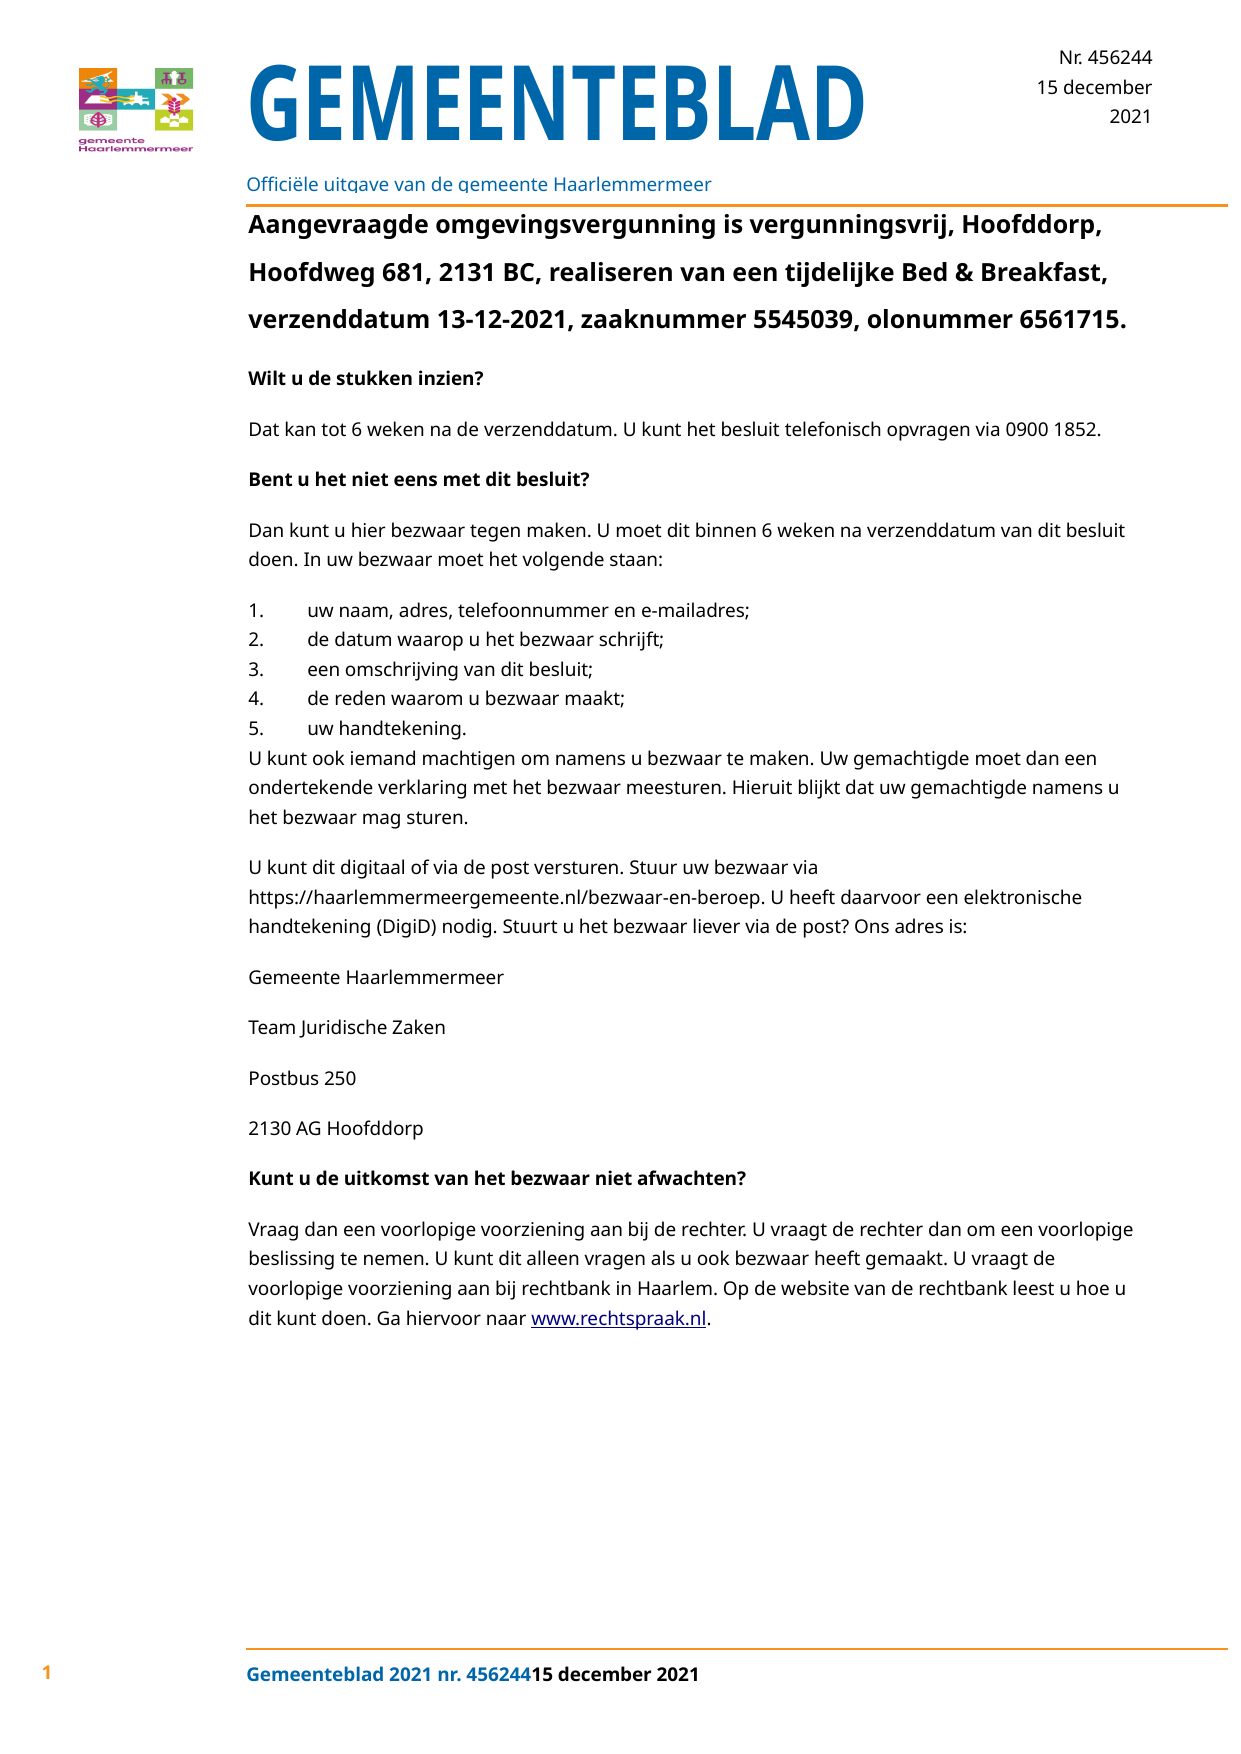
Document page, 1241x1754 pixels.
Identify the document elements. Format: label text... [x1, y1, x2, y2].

list uw naam, adres, telefoonnummer en e-mailadres; [248, 597, 1152, 622]
picture [41, 47, 231, 172]
text U kunt ook iemand machtigen om namens u bezwaar te maken. Uw gemachtigde moet dan een ondertekende verklaring met het bezwaar meesturen. Hieruit blijkt dat uw gemachtigde namens u het bezwaar mag sturen. [248, 745, 1152, 829]
text Kunt u de uitkomst van het bezwaar niet afwachten? [248, 1166, 1152, 1191]
text Gemeente Haarlemmermeer [248, 964, 1152, 989]
list uw handtekening. [248, 715, 1152, 741]
text Dan kunt u hier bezwaar tegen maken. U moet dit binnen 6 weken na verzenddatum van dit besluit doen. In uw bezwaar moet het volgende staan: [248, 517, 1152, 572]
list een omschrijving van dit besluit; [248, 656, 1152, 682]
text Postbus 250 [248, 1065, 1152, 1090]
text Wilt u de stukken inzien? [248, 366, 1152, 391]
list de datum waarop u het bezwaar schrijft; [248, 626, 1152, 652]
text 2130 AG Hoofddorp [248, 1115, 1152, 1141]
text Bent u het niet eens met dit besluit? [248, 466, 1152, 492]
text Aangevraagde omgevingsvergunning is vergunningsvrij, Hoofddorp, Hoofdweg 681, 2131 BC, realiseren van een tijdelijke Bed & Breakfast, verzenddatum 13-12-2021, zaaknummer 5545039, olonummer 6561715. [248, 207, 1152, 336]
text U kunt dit digitaal of via de post versturen. Stuur uw bezwaar via https://haarlemmermeergemeente.nl/bezwaar-en-beroep. U heeft daarvoor een elektronische handtekening (DigiD) nodig. Stuurt u het bezwaar liever via de post? Ons adres is: [248, 854, 1152, 939]
text Vraag dan een voorlopige voorziening aan bij de rechter. U vraagt de rechter dan om een voorlopige beslissing te nemen. U kunt dit alleen vragen als u ook bezwaar heeft gemaakt. U vraagt de voorlopige voorziening aan bij rechtbank in Haarlem. Op de website van de rechtbank leest u hoe u dit kunt doen. Ga hiervoor naar www.rechtspraak.nl. [248, 1216, 1152, 1330]
text Team Juridische Zaken [248, 1014, 1152, 1040]
list de reden waarom u bezwaar maakt; [248, 686, 1152, 711]
text Dat kan tot 6 weken na de verzenddatum. U kunt het besluit telefonisch opvragen via 0900 1852. [248, 416, 1152, 442]
